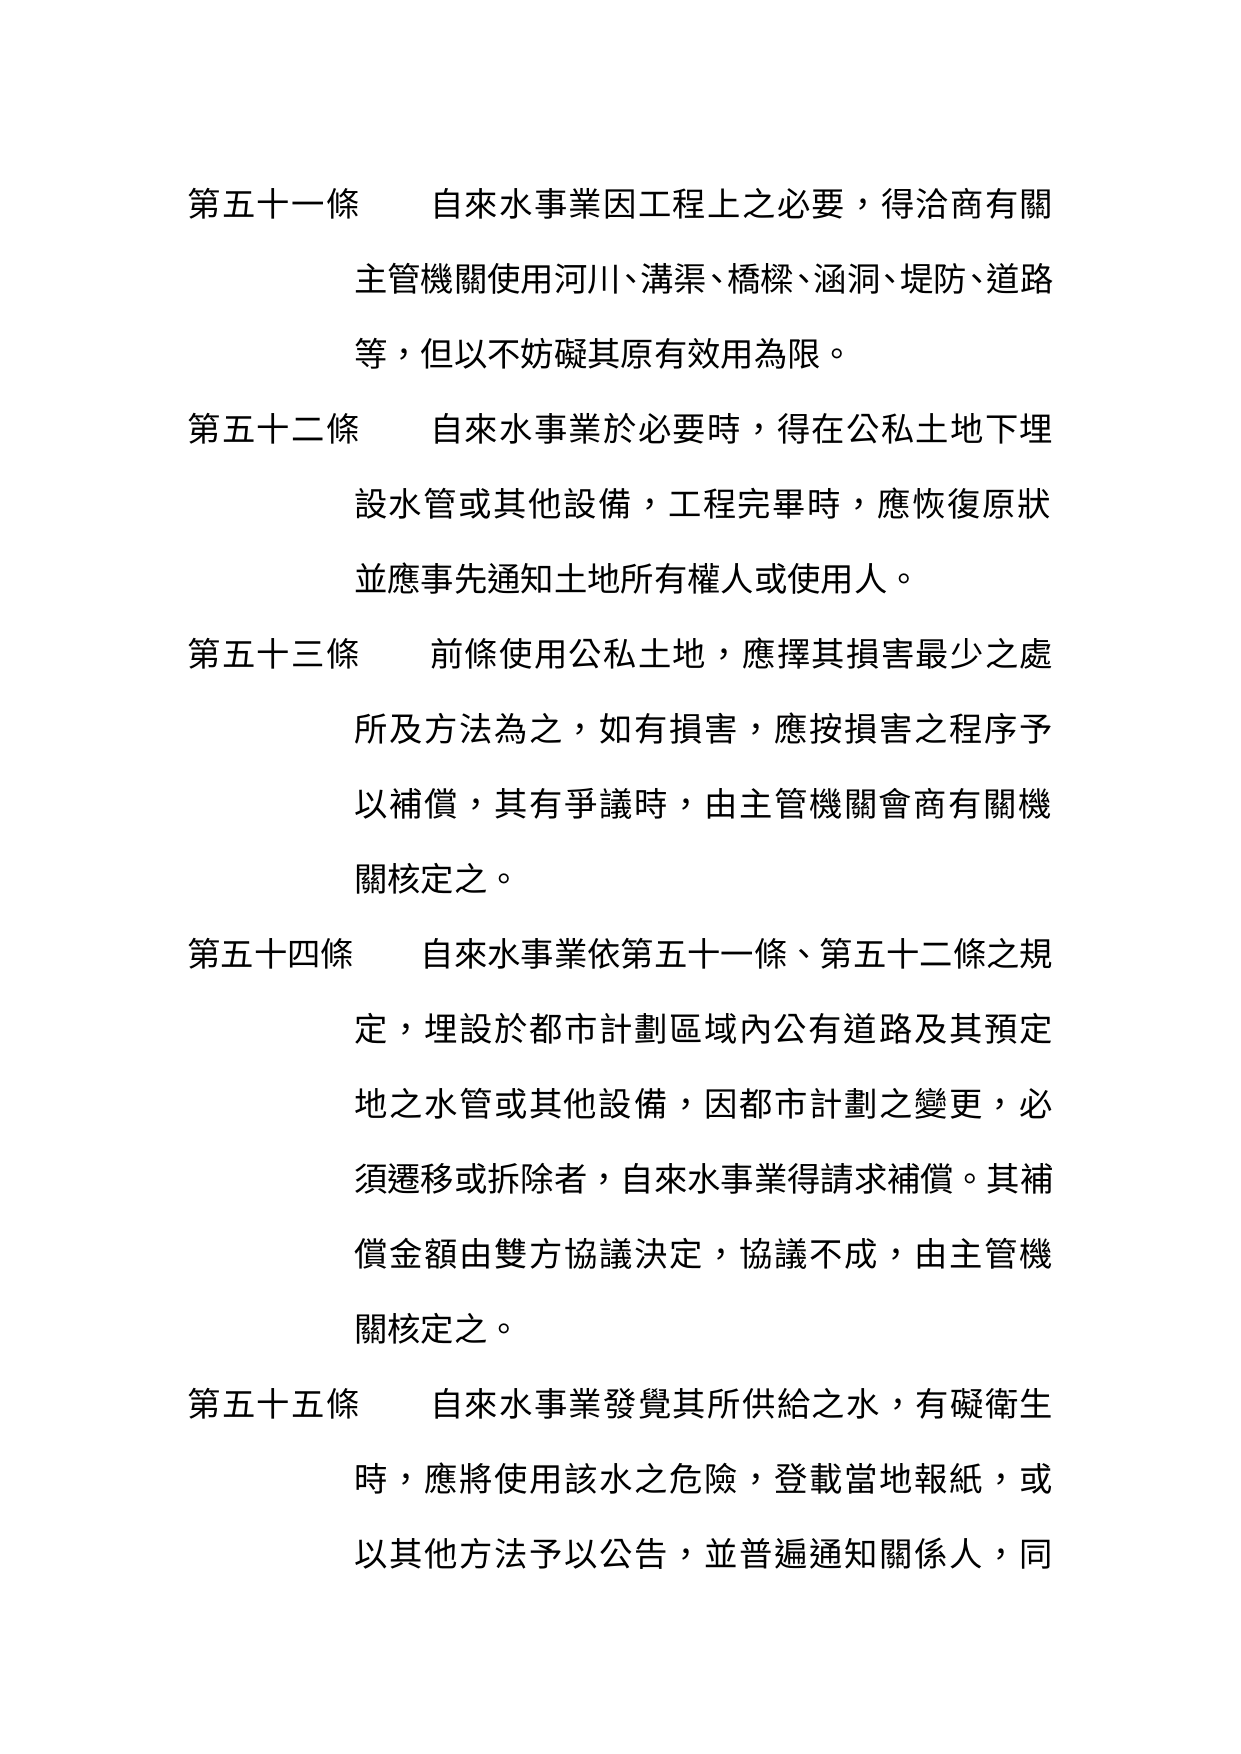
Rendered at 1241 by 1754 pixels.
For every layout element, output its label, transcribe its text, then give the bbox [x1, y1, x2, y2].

text 第五十一條 自來水事業因工程上之必要，得洽商有關主管機關使用河川、溝渠、橋樑、涵洞、堤防、道路等，但以不妨礙其原有效用為限。 [187, 164, 1053, 389]
text 第五十四條 自來水事業依第五十一條、第五十二條之規定，埋設於都市計劃區域內公有道路及其預定地之水管或其他設備，因都市計劃之變更，必須遷移或拆除者，自來水事業得請求補償。其補償金額由雙方協議決定，協議不成，由主管機關核定之。 [187, 914, 1053, 1364]
text 第五十三條 前條使用公私土地，應擇其損害最少之處所及方法為之，如有損害，應按損害之程序予以補償，其有爭議時，由主管機關會商有關機關核定之。 [187, 614, 1053, 914]
text 第五十二條 自來水事業於必要時，得在公私土地下埋設水管或其他設備，工程完畢時，應恢復原狀，並應事先通知土地所有權人或使用人。 [187, 389, 1053, 614]
text 第五十五條 自來水事業發覺其所供給之水，有礙衛生時，應將使用該水之危險，登載當地報紙，或以其他方法予以公告，並普遍通知關係人，同時應立即改善；如情形嚴重妨害人體健康時，應即報請直轄市或縣 (市) 主管機關核准停止供水。 [187, 1364, 1053, 1589]
